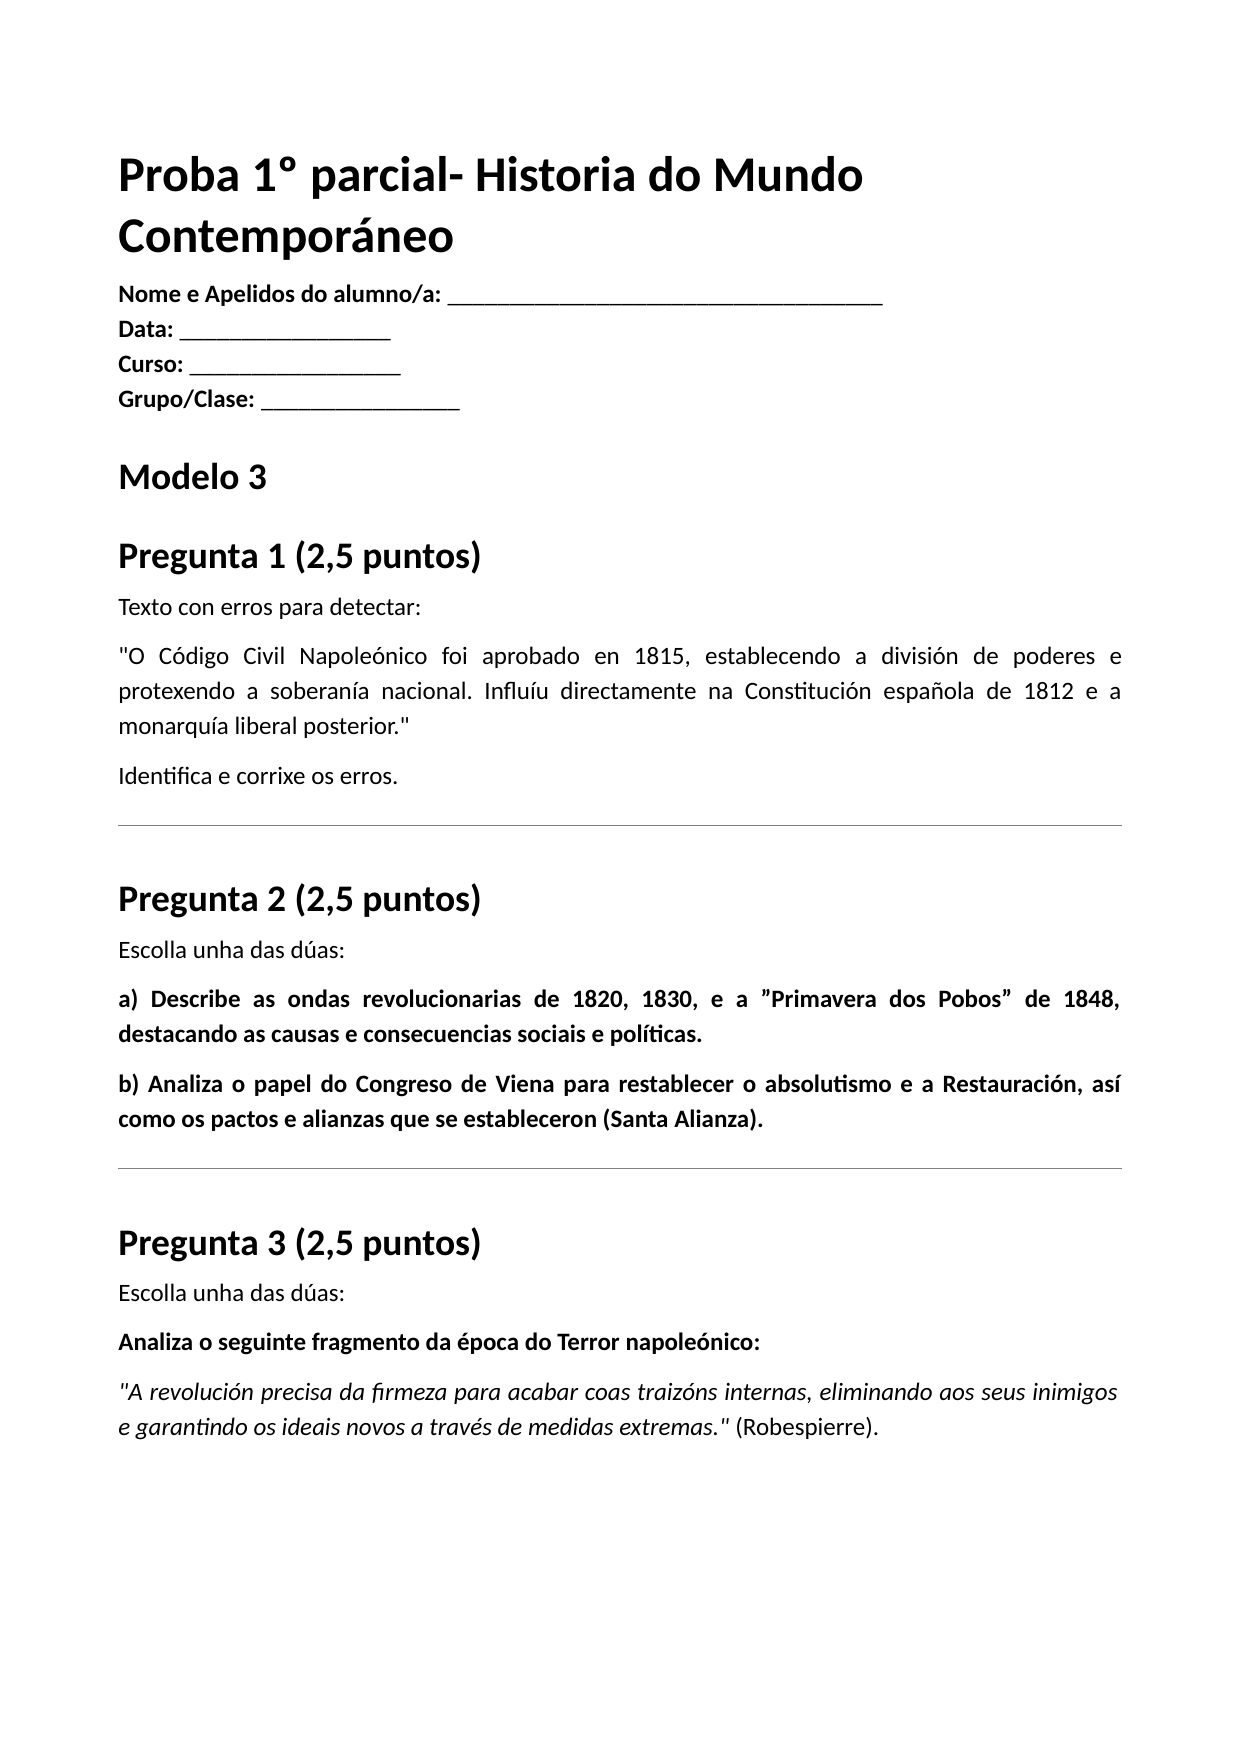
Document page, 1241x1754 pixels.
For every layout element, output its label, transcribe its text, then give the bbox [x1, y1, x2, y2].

subtitle Pregunta 3 (2,5 puntos) [118, 1218, 1122, 1264]
subtitle Pregunta 2 (2,5 puntos) [118, 875, 1122, 921]
text Identifica e corrixe os erros. [118, 760, 1122, 790]
text Escolla unha das dúas: [118, 934, 1122, 964]
text Nome e Apelidos do alumno/a: ___________________________________ Data: _________________ Curso: _________________ Grupo/Clase: ________________ [118, 278, 1122, 413]
text a) Describe as ondas revolucionarias de 1820, 1830, e a ”Primavera dos Pobos” de 1848, destacando as causas e consecuencias sociais e políticas. [118, 983, 1122, 1049]
text b) Analiza o papel do Congreso de Viena para restablecer o absolutismo e a Restauración, así como os pactos e alianzas que se estableceron (Santa Alianza). [118, 1068, 1122, 1133]
text "A revolución precisa da firmeza para acabar coas traizóns internas, eliminando aos seus inimigos e garantindo os ideais novos a través de medidas extremas." (Robespierre). [118, 1376, 1122, 1442]
text "O Código Civil Napoleónico foi aprobado en 1815, establecendo a división de poderes e protexendo a soberanía nacional. Influíu directamente na Constitución española de 1812 e a monarquía liberal posterior." [118, 640, 1122, 741]
text Analiza o seguinte fragmento da época do Terror napoleónico: [118, 1326, 1122, 1357]
text Texto con erros para detectar: [118, 591, 1122, 621]
text Escolla unha das dúas: [118, 1277, 1122, 1307]
subtitle Modelo 3 [118, 453, 1122, 499]
subtitle Pregunta 1 (2,5 puntos) [118, 532, 1122, 578]
subtitle Proba 1º parcial- Historia do Mundo Contemporáneo [118, 143, 1122, 265]
